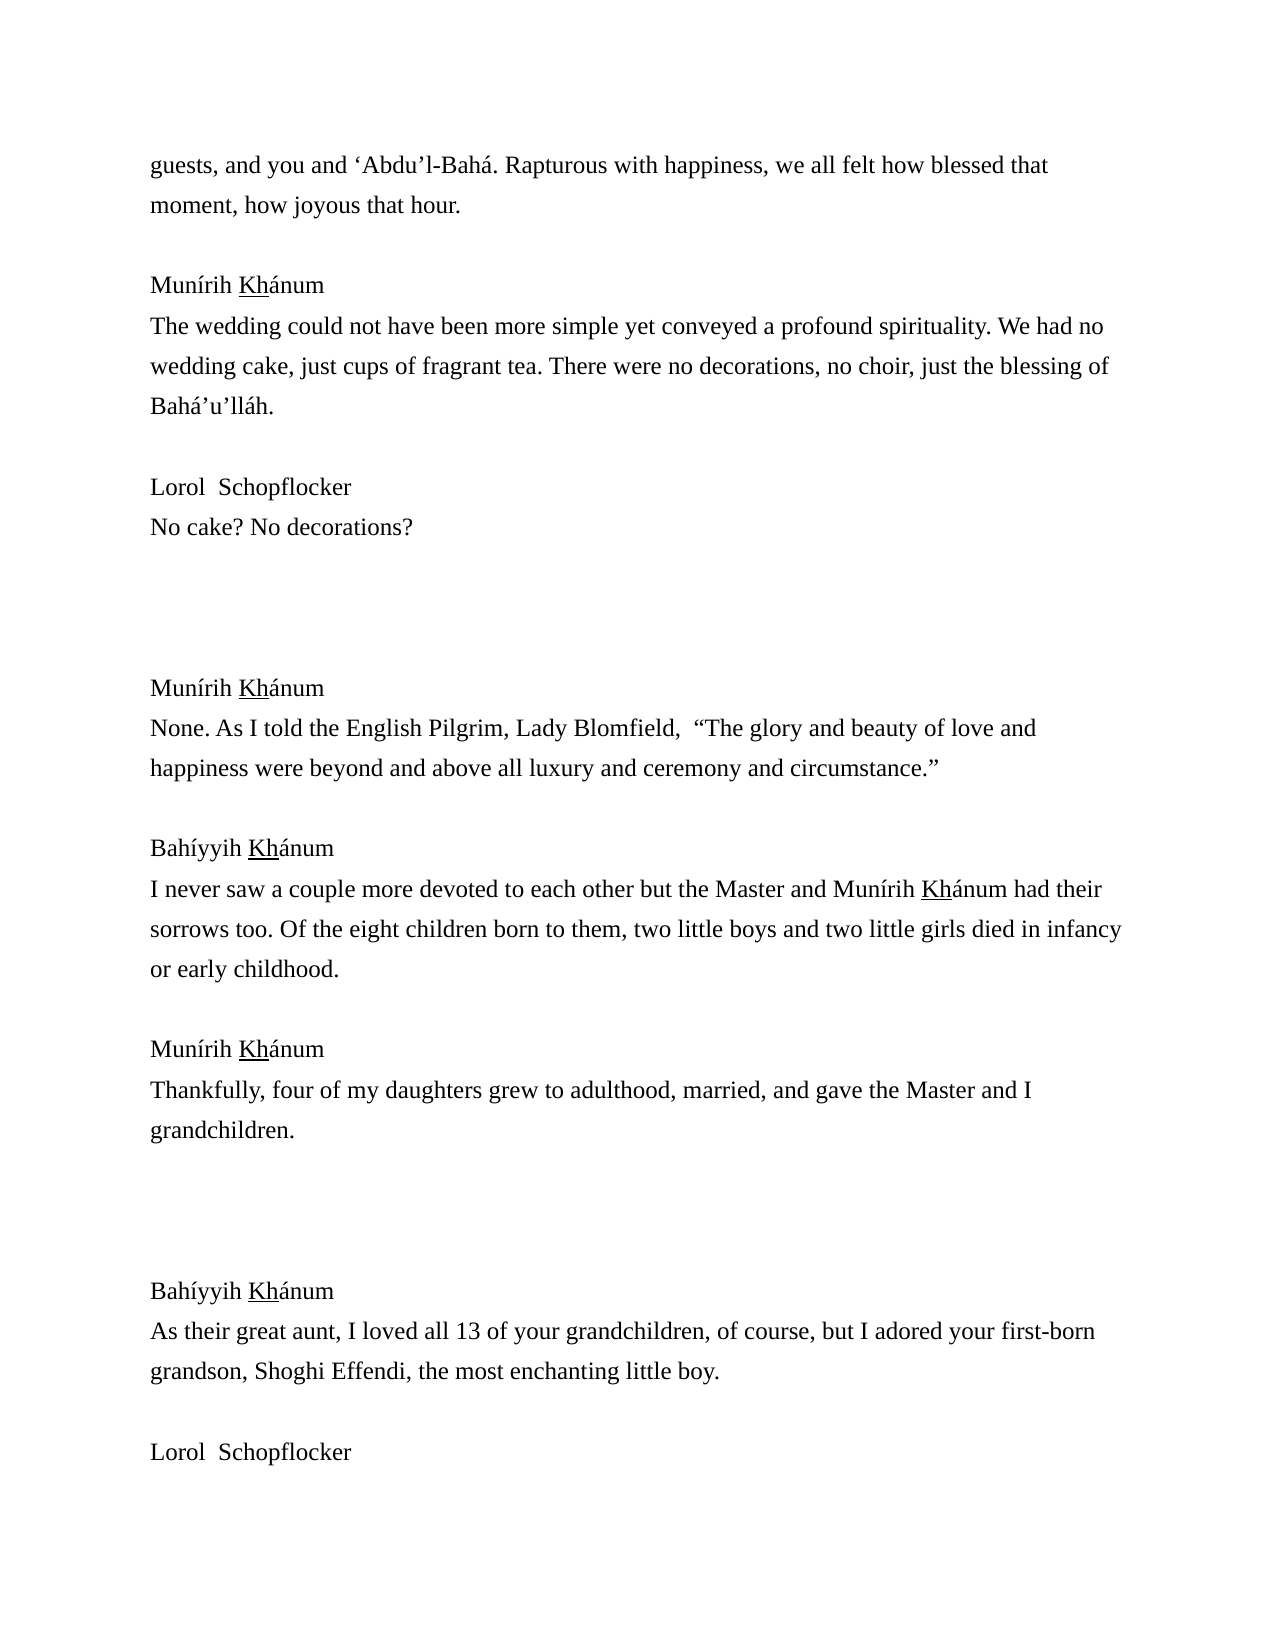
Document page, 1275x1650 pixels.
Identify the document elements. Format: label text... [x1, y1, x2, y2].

text No cake? No decorations? [150, 512, 1125, 541]
text Bahíyyih Khánum [150, 833, 1125, 862]
text Thankfully, four of my daughters grew to adulthood, married, and gave the Master and I grandchildren. [150, 1075, 1125, 1144]
text Lorol Schopflocker [150, 472, 1125, 500]
text As their great aunt, I loved all 13 of your grandchildren, of course, but I adored your first-born grandson, Shoghi Effendi, the most enchanting little boy. [150, 1316, 1125, 1385]
text Bahíyyih Khánum [150, 1276, 1125, 1304]
text Munírih Khánum [150, 1034, 1125, 1063]
text The wedding could not have been more simple yet conveyed a profound spirituality. We had no wedding cake, just cups of fragrant tea. There were no decorations, no choir, just the blessing of Bahá’u’lláh. [150, 311, 1125, 420]
text None. As I told the English Pilgrim, Lady Blomfield, “The glory and beauty of love and happiness were beyond and above all luxury and ceremony and circumstance.” [150, 713, 1125, 782]
text I never saw a couple more devoted to each other but the Master and Munírih Khánum had their sorrows too. Of the eight children born to them, two little boys and two little girls died in infancy or early childhood. [150, 874, 1125, 983]
text Munírih Khánum [150, 271, 1125, 299]
text guests, and you and ‘Abdu’l-Bahá. Rapturous with happiness, we all felt how blessed that moment, how joyous that hour. [150, 150, 1125, 219]
text Munírih Khánum [150, 673, 1125, 701]
text Lorol Schopflocker [150, 1437, 1125, 1465]
